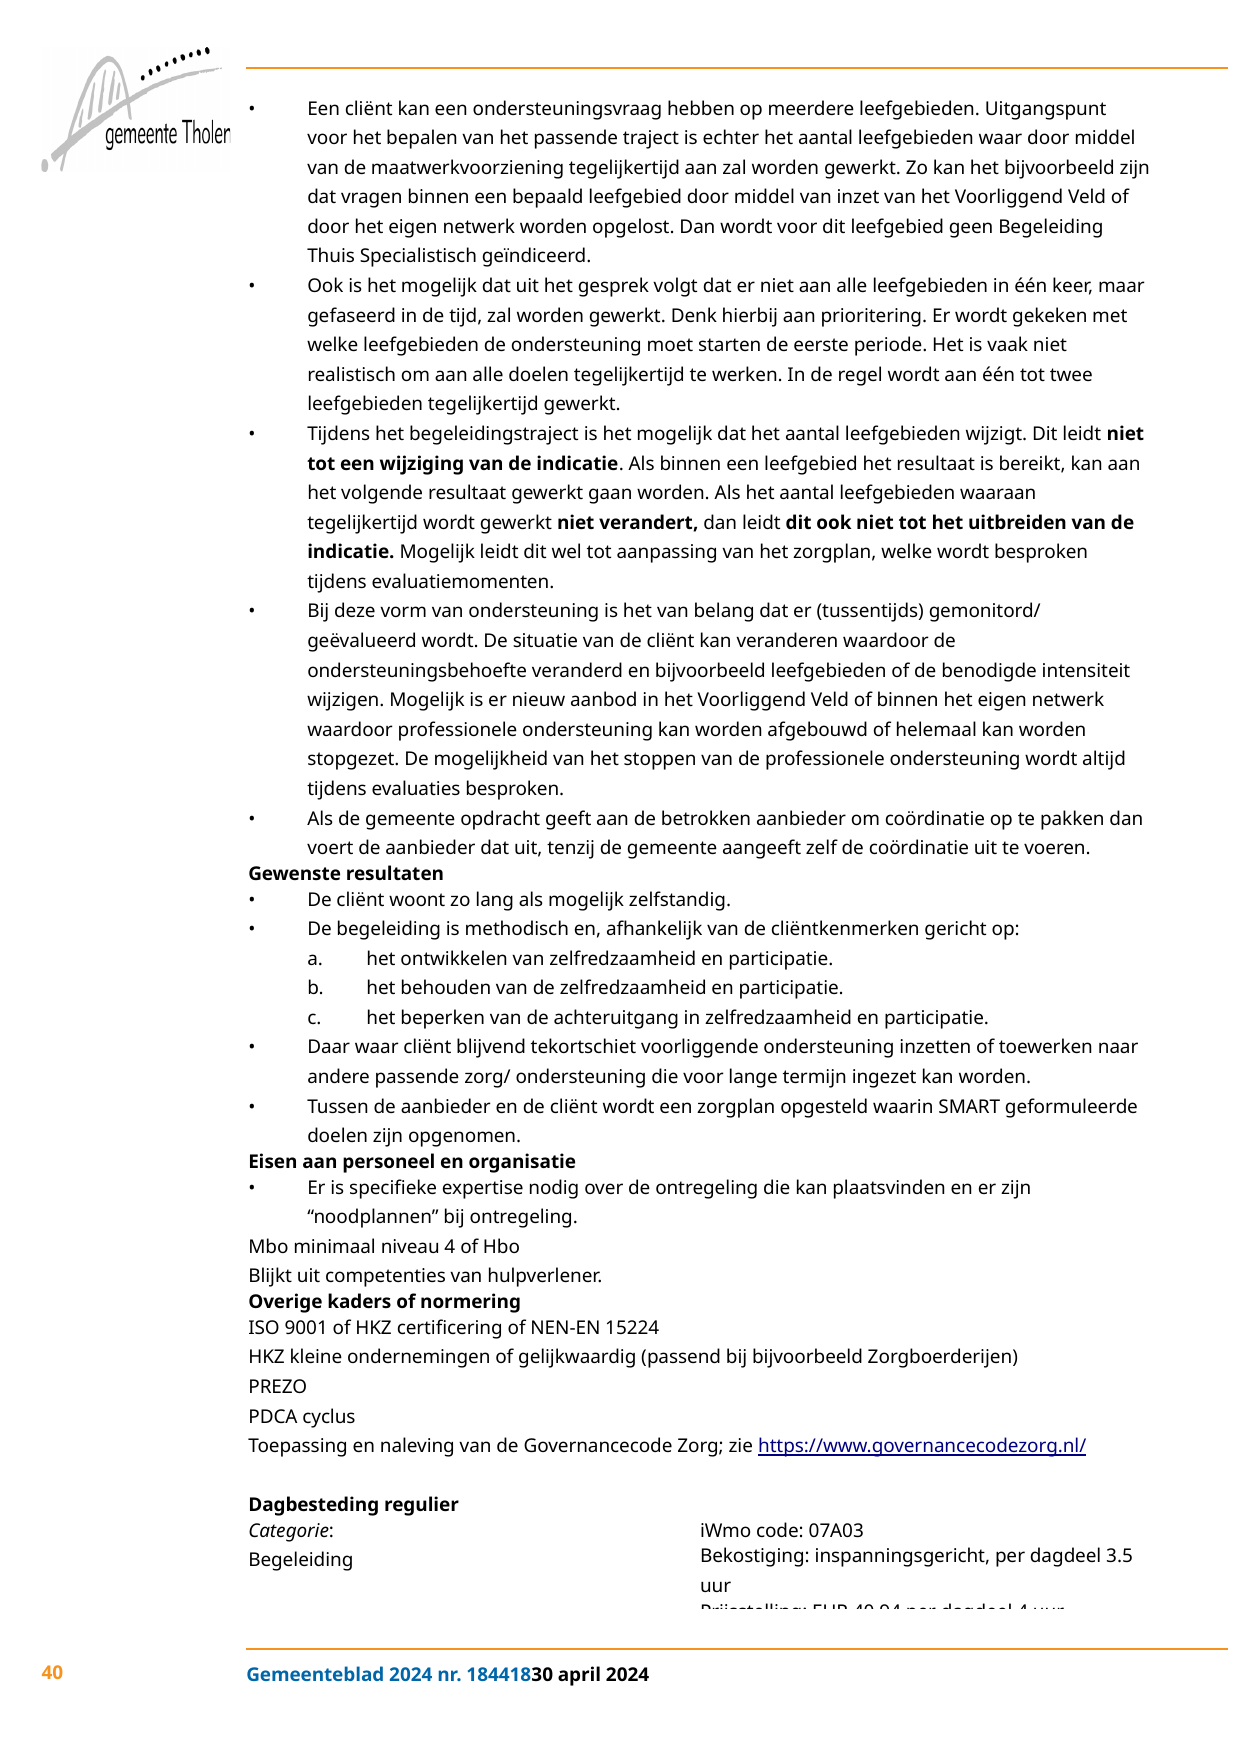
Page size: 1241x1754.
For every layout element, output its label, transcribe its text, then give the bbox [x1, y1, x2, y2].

table_cell Overige kaders of normering [248, 1289, 1152, 1314]
table_cell Eisen aan personeel en organisatie [248, 1148, 1152, 1174]
table_cell Gewenste resultaten [248, 860, 1152, 886]
picture [41, 47, 231, 172]
table_cell ISO 9001 of HKZ certificering of NEN-EN 15224 HKZ kleine ondernemingen of gelijkwaardig (passend bij bijvoorbeeld Zorgboerderijen) PREZO PDCA cyclus Toepassing en naleving van de Governancecode Zorg; zie https://www.governancecodezorg.nl/ [248, 1314, 1152, 1458]
table_cell Categorie: Begeleiding [248, 1517, 700, 1608]
table_header Dagbesteding regulier [248, 1491, 1152, 1517]
table_cell Zoveel mogelijk stabiel houden van de situatie, achteruitgang voorkomen of afremmen, of het begeleiden van de achteruitgang. Het gaat hierbij veelal om het bevorderen van het welzijn van de inwoner, het ontlasten van mantelzorgers en langer thuis wonen mogelijk maken. De inzet van deze ondersteuning is onder andere gericht op praktische ondersteuning, samen taken uitvoeren, de cliënt ondersteunen en stimuleren (kleine) taken zelf te (blijven) doen, contacten te onderhouden of (deels) overname van (regie) taken. De cliënt leert vaardigheden om voldoende te participeren, dagelijkse handelingen uit te voeren en het persoonlijk leven te structureren en daar zoveel mogelijk regie over te voeren. Het participatieniveau wordt ontwikkeld dan wel verhoogd. Het toe leiden naar andere meer passende zorg en/ of ondersteuning (zowel afschalen als opschalen valt hieronder). Reflectieve gespreksvoering: Evalueren hoe het afgelopen week gegaan is. Waar liep de client tegenaan. Hoe kan hij het de volgende keer anders aanpakken/voorkomen? Indien noodzakelijk is dergelijke gespreksvoering op afroep beschikbaar. Waar mogelijk wordt gebruik gemaakt van innovatieve middelen zoals digitaal contact of in kleine groepjes inrichting geven aan praktische processen van individuele begeleiding. (In kleine groep leren administratie te doen bijvoorbeeld). Niet bedoeld wordt therapeutische behandeling zoals het zwemmen met dolfijnen of therapeutisch paardrijden. Een cliënt kan een ondersteuningsvraag hebben op meerdere leefgebieden. Uitgangspunt voor het bepalen van het passende traject is echter het aantal leefgebieden waar door middel van de maatwerkvoorziening tegelijkertijd aan zal worden gewerkt. Zo kan het bijvoorbeeld zijn dat vragen binnen een bepaald leefgebied door middel van inzet van het Voorliggend Veld of door het eigen netwerk worden opgelost. Dan wordt voor dit leefgebied geen Begeleiding Thuis Specialistisch geïndiceerd. Ook is het mogelijk dat uit het gesprek volgt dat er niet aan alle leefgebieden in één keer, maar gefaseerd in de tijd, zal worden gewerkt. Denk hierbij aan prioritering. Er wordt gekeken met welke leefgebieden de ondersteuning moet starten de eerste periode. Het is vaak niet realistisch om aan alle doelen tegelijkertijd te werken. In de regel wordt aan één tot twee leefgebieden tegelijkertijd gewerkt. Tijdens het begeleidingstraject is het mogelijk dat het aantal leefgebieden wijzigt. Dit leidt niet tot een wijziging van de indicatie. Als binnen een leefgebied het resultaat is bereikt, kan aan het volgende resultaat gewerkt gaan worden. Als het aantal leefgebieden waaraan tegelijkertijd wordt gewerkt niet verandert, dan leidt dit ook niet tot het uitbreiden van de indicatie. Mogelijk leidt dit wel tot aanpassing van het zorgplan, welke wordt besproken tijdens evaluatiemomenten. Bij deze vorm van ondersteuning is het van belang dat er (tussentijds) gemonitord/ geëvalueerd wordt. De situatie van de cliënt kan veranderen waardoor de ondersteuningsbehoefte veranderd en bijvoorbeeld leefgebieden of de benodigde intensiteit wijzigen. Mogelijk is er nieuw aanbod in het Voorliggend Veld of binnen het eigen netwerk waardoor professionele ondersteuning kan worden afgebouwd of helemaal kan worden stopgezet. De mogelijkheid van het stoppen van de professionele ondersteuning wordt altijd tijdens evaluaties besproken. Als de gemeente opdracht geeft aan de betrokken aanbieder om coördinatie op te pakken dan voert de aanbieder dat uit, tenzij de gemeente aangeeft zelf de coördinatie uit te voeren. [248, 95, 1152, 860]
table_cell Bekostiging: inspanningsgericht, per dagdeel 3.5 uur [700, 1543, 1152, 1598]
table_cell Er is specifieke expertise nodig over de ontregeling die kan plaatsvinden en er zijn “noodplannen” bij ontregeling. Mbo minimaal niveau 4 of Hbo Blijkt uit competenties van hulpverlener. [248, 1174, 1152, 1288]
table_cell Prijsstelling: EUR 40,94 per dagdeel 4 uur [700, 1598, 1152, 1608]
table_cell De cliënt woont zo lang als mogelijk zelfstandig. De begeleiding is methodisch en, afhankelijk van de cliëntkenmerken gericht op: het ontwikkelen van zelfredzaamheid en participatie. het behouden van de zelfredzaamheid en participatie. het beperken van de achteruitgang in zelfredzaamheid en participatie. Daar waar cliënt blijvend tekortschiet voorliggende ondersteuning inzetten of toewerken naar andere passende zorg/ ondersteuning die voor lange termijn ingezet kan worden. Tussen de aanbieder en de cliënt wordt een zorgplan opgesteld waarin SMART geformuleerde doelen zijn opgenomen. [248, 886, 1152, 1148]
table_cell iWmo code: 07A03 [700, 1517, 1152, 1543]
